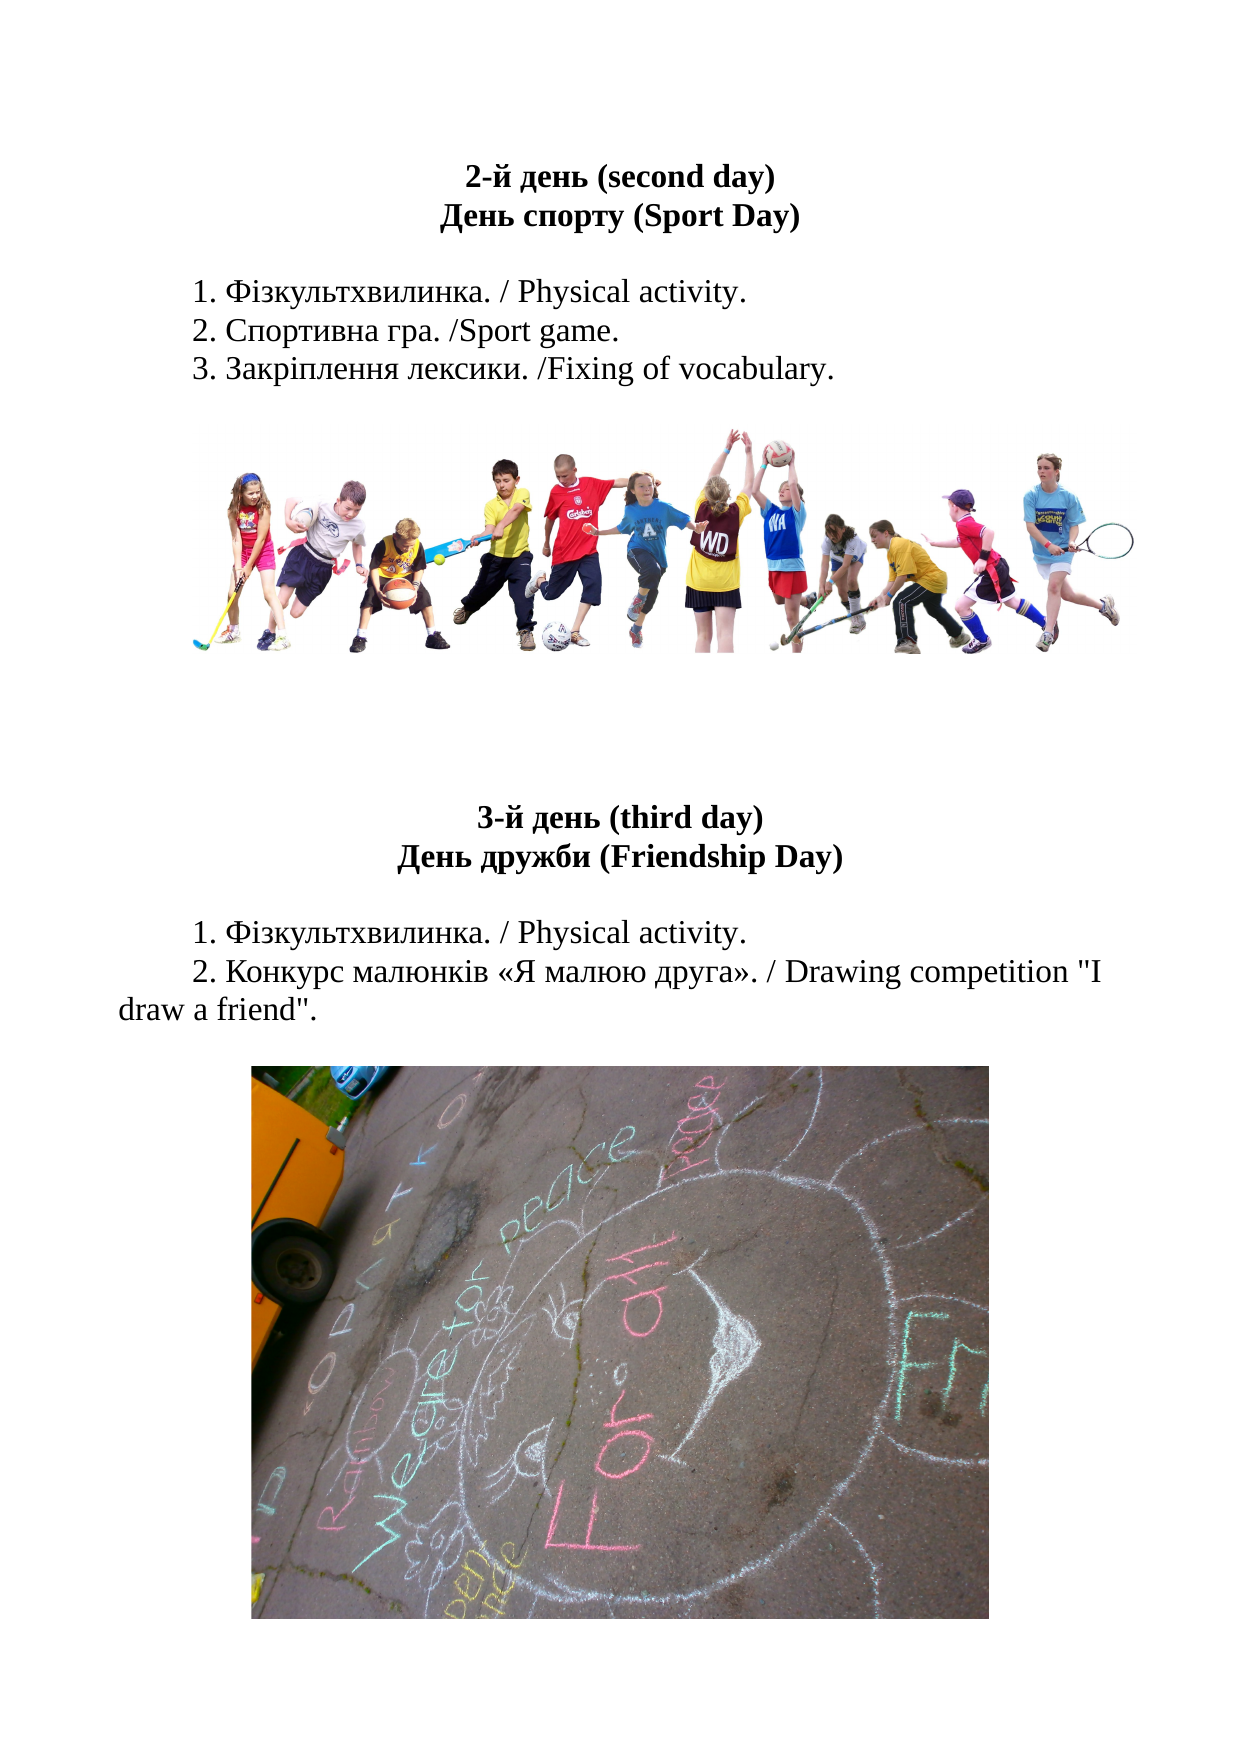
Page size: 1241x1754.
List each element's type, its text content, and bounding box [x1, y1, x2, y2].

text День дружби (Friendship Day) [118, 836, 1122, 874]
text 1. Фізкультхвилинка. / Physical activity. [118, 271, 1122, 310]
text 2. Спортивна гра. /Sport game. [118, 310, 1122, 348]
text 3. Закріплення лексики. /Fixing of vocabu­lary. [118, 348, 1122, 386]
text День спорту (Sport Day) [118, 195, 1122, 233]
text 3-й день (third day) [118, 798, 1122, 836]
text 2. Конкурс малюнків «Я малюю друга». / Drawing competition "I draw a friend". [118, 951, 1122, 1028]
text 1. Фізкультхвилинка. / Physical activity. [118, 913, 1122, 951]
text 2-й день (second day) [118, 156, 1122, 195]
